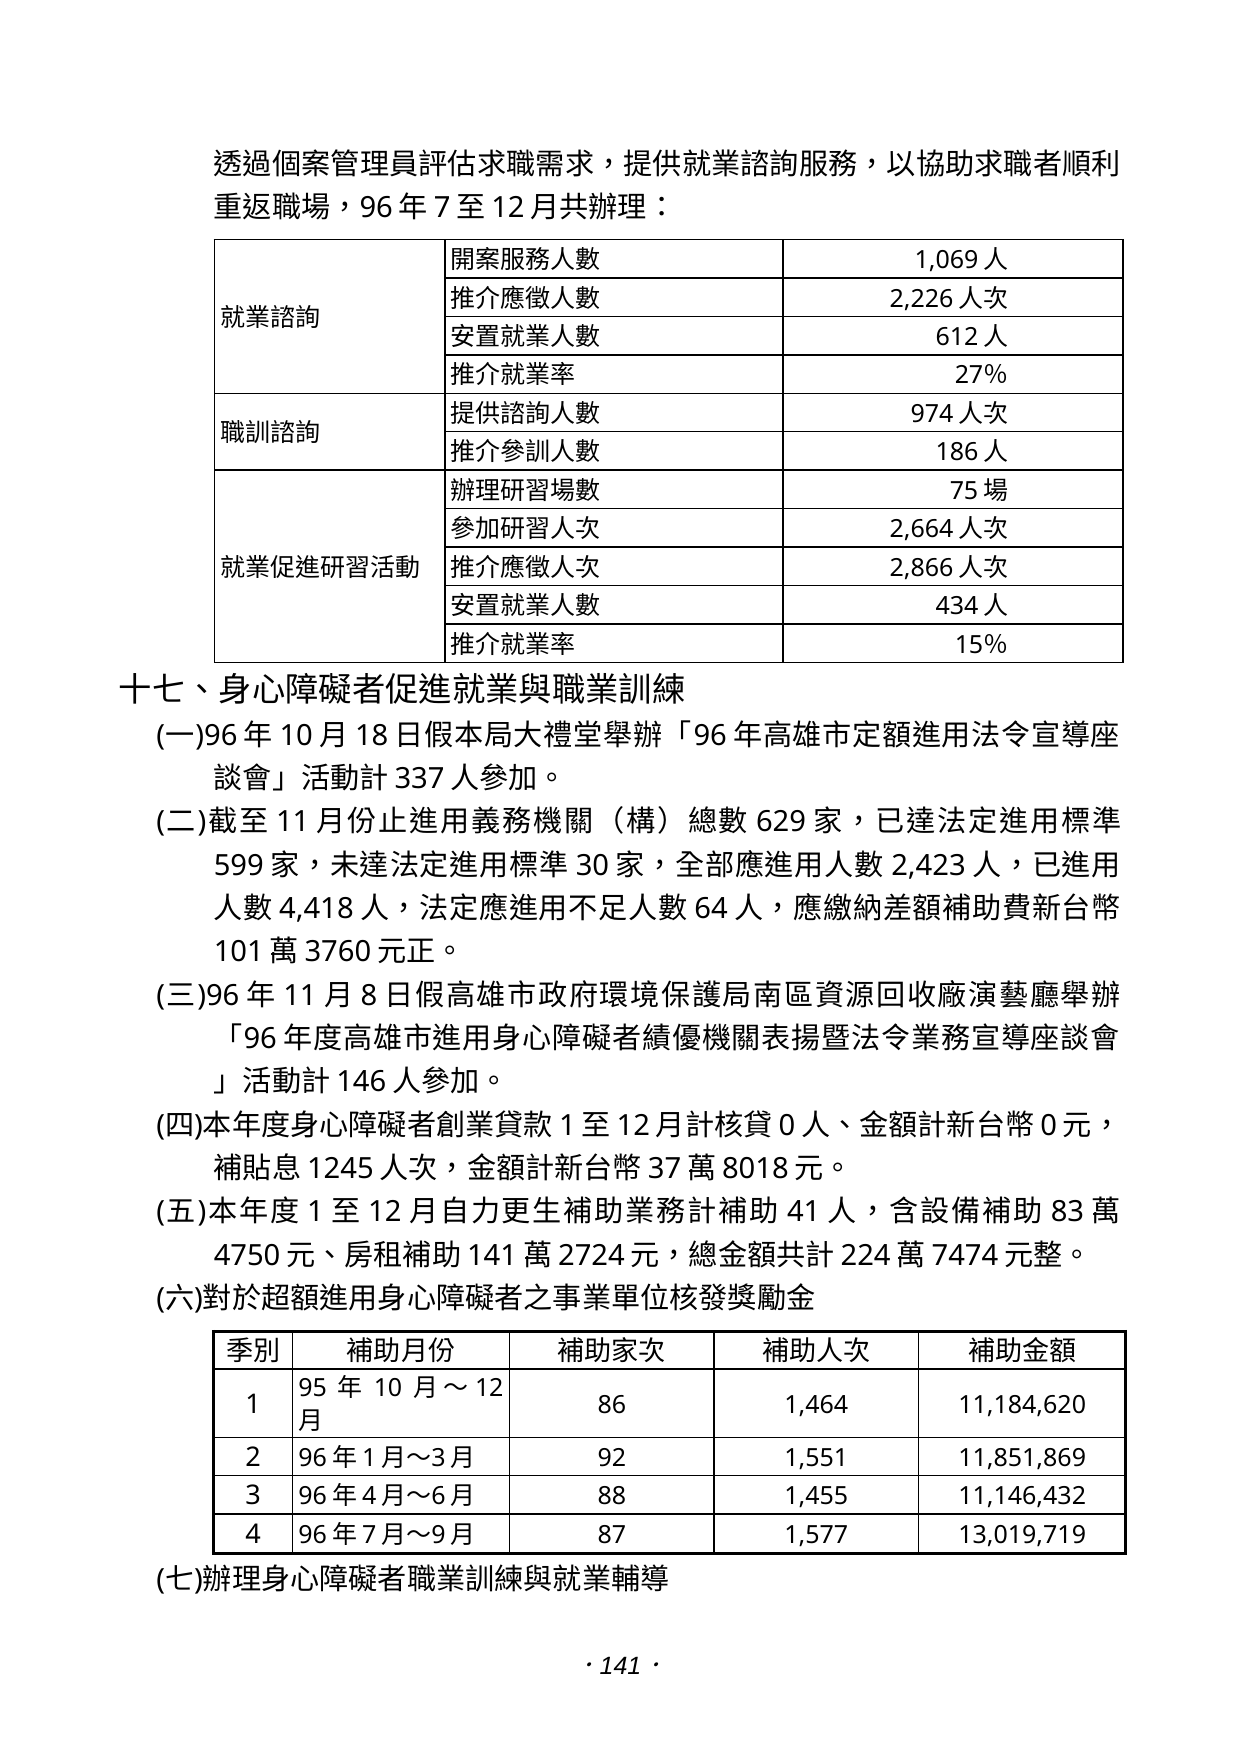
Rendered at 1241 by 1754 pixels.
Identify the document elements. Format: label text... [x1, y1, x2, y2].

table_cell 612人 [784, 317, 1122, 354]
table_cell 434人 [784, 586, 1122, 623]
table_cell 3 [215, 1476, 292, 1513]
table_cell 96年7月～9月 [293, 1515, 509, 1552]
table_header 就業諮詢 [215, 240, 444, 392]
table_cell 974人次 [784, 394, 1122, 431]
table_cell 27％ [784, 356, 1122, 392]
table_cell 2 [215, 1438, 292, 1475]
text (一)96年10月18日假本局大禮堂舉辦「96年高雄市定額進用法令宣導座談會」活動計337人參加。 [156, 711, 1121, 797]
table_cell 1,464 [715, 1370, 918, 1436]
table_cell 2,664人次 [784, 509, 1122, 546]
text (三)96年11月8日假高雄市政府環境保護局南區資源回收廠演藝廳舉辦「96年度高雄市進用身心障礙者績優機關表揚暨法令業務宣導座談會」活動計146人參加。 [156, 971, 1121, 1101]
table_header 補助人次 [715, 1333, 918, 1368]
table_cell 1 [215, 1370, 292, 1436]
table_cell 88 [510, 1476, 713, 1513]
table_cell 11,184,620 [919, 1370, 1124, 1436]
table_cell 推介應徵人次 [446, 548, 782, 584]
table_cell 1,551 [715, 1438, 918, 1475]
text (七)辦理身心障礙者職業訓練與就業輔導 [156, 1555, 1121, 1598]
text (五)本年度1至12月自力更生補助業務計補助41人，含設備補助83萬4750元、房租補助141萬2724元，總金額共計224萬7474元整。 [156, 1187, 1121, 1274]
table_cell 96年1月～3月 [293, 1438, 509, 1475]
table_cell 提供諮詢人數 [446, 394, 782, 431]
table_cell 96年4月～6月 [293, 1476, 509, 1513]
table_cell 安置就業人數 [446, 317, 782, 354]
table_header 補助金額 [919, 1333, 1124, 1368]
table_cell 就業促進研習活動 [215, 471, 444, 661]
table_cell 安置就業人數 [446, 586, 782, 623]
table_cell 15％ [784, 625, 1122, 661]
text (二)截至11月份止進用義務機關（構）總數629家，已達法定進用標準599家，未達法定進用標準30家，全部應進用人數2,423人，已進用人數4,418人，法定應進用不足人數64人，應繳納差額補助費新台幣101萬3760元正。 [156, 797, 1121, 971]
table_cell 推介應徵人數 [446, 279, 782, 316]
table_cell 推介參訓人數 [446, 432, 782, 469]
text 十七、身心障礙者促進就業與職業訓練 [119, 667, 1121, 711]
table_cell 75場 [784, 471, 1122, 508]
table_header 季別 [215, 1333, 292, 1368]
table_cell 4 [215, 1515, 292, 1552]
table_cell 87 [510, 1515, 713, 1552]
table_cell 辦理研習場數 [446, 471, 782, 508]
table_cell 95年10月～12月 [293, 1370, 509, 1436]
table_cell 1,577 [715, 1515, 918, 1552]
table_cell 2,226人次 [784, 279, 1122, 316]
table_cell 11,146,432 [919, 1476, 1124, 1513]
table_cell 推介就業率 [446, 356, 782, 392]
table_cell 86 [510, 1370, 713, 1436]
table_cell 186人 [784, 432, 1122, 469]
text (六)對於超額進用身心障礙者之事業單位核發獎勵金 [156, 1274, 1121, 1317]
table_cell 參加研習人次 [446, 509, 782, 546]
text 透過個案管理員評估求職需求，提供就業諮詢服務，以協助求職者順利重返職場，96年7至12月共辦理： [213, 139, 1121, 226]
table_cell 13,019,719 [919, 1515, 1124, 1552]
text (四)本年度身心障礙者創業貸款1至12月計核貸0人、金額計新台幣0元，補貼息1245人次，金額計新台幣37萬8018元。 [156, 1101, 1121, 1187]
table_cell 推介就業率 [446, 625, 782, 661]
table_header 1,069人 [784, 240, 1122, 277]
table_cell 2,866人次 [784, 548, 1122, 584]
table_cell 1,455 [715, 1476, 918, 1513]
table_header 開案服務人數 [446, 240, 782, 277]
table_cell 11,851,869 [919, 1438, 1124, 1475]
table_header 補助月份 [293, 1333, 509, 1368]
table_cell 92 [510, 1438, 713, 1475]
table_cell 職訓諮詢 [215, 394, 444, 469]
table_header 補助家次 [510, 1333, 713, 1368]
